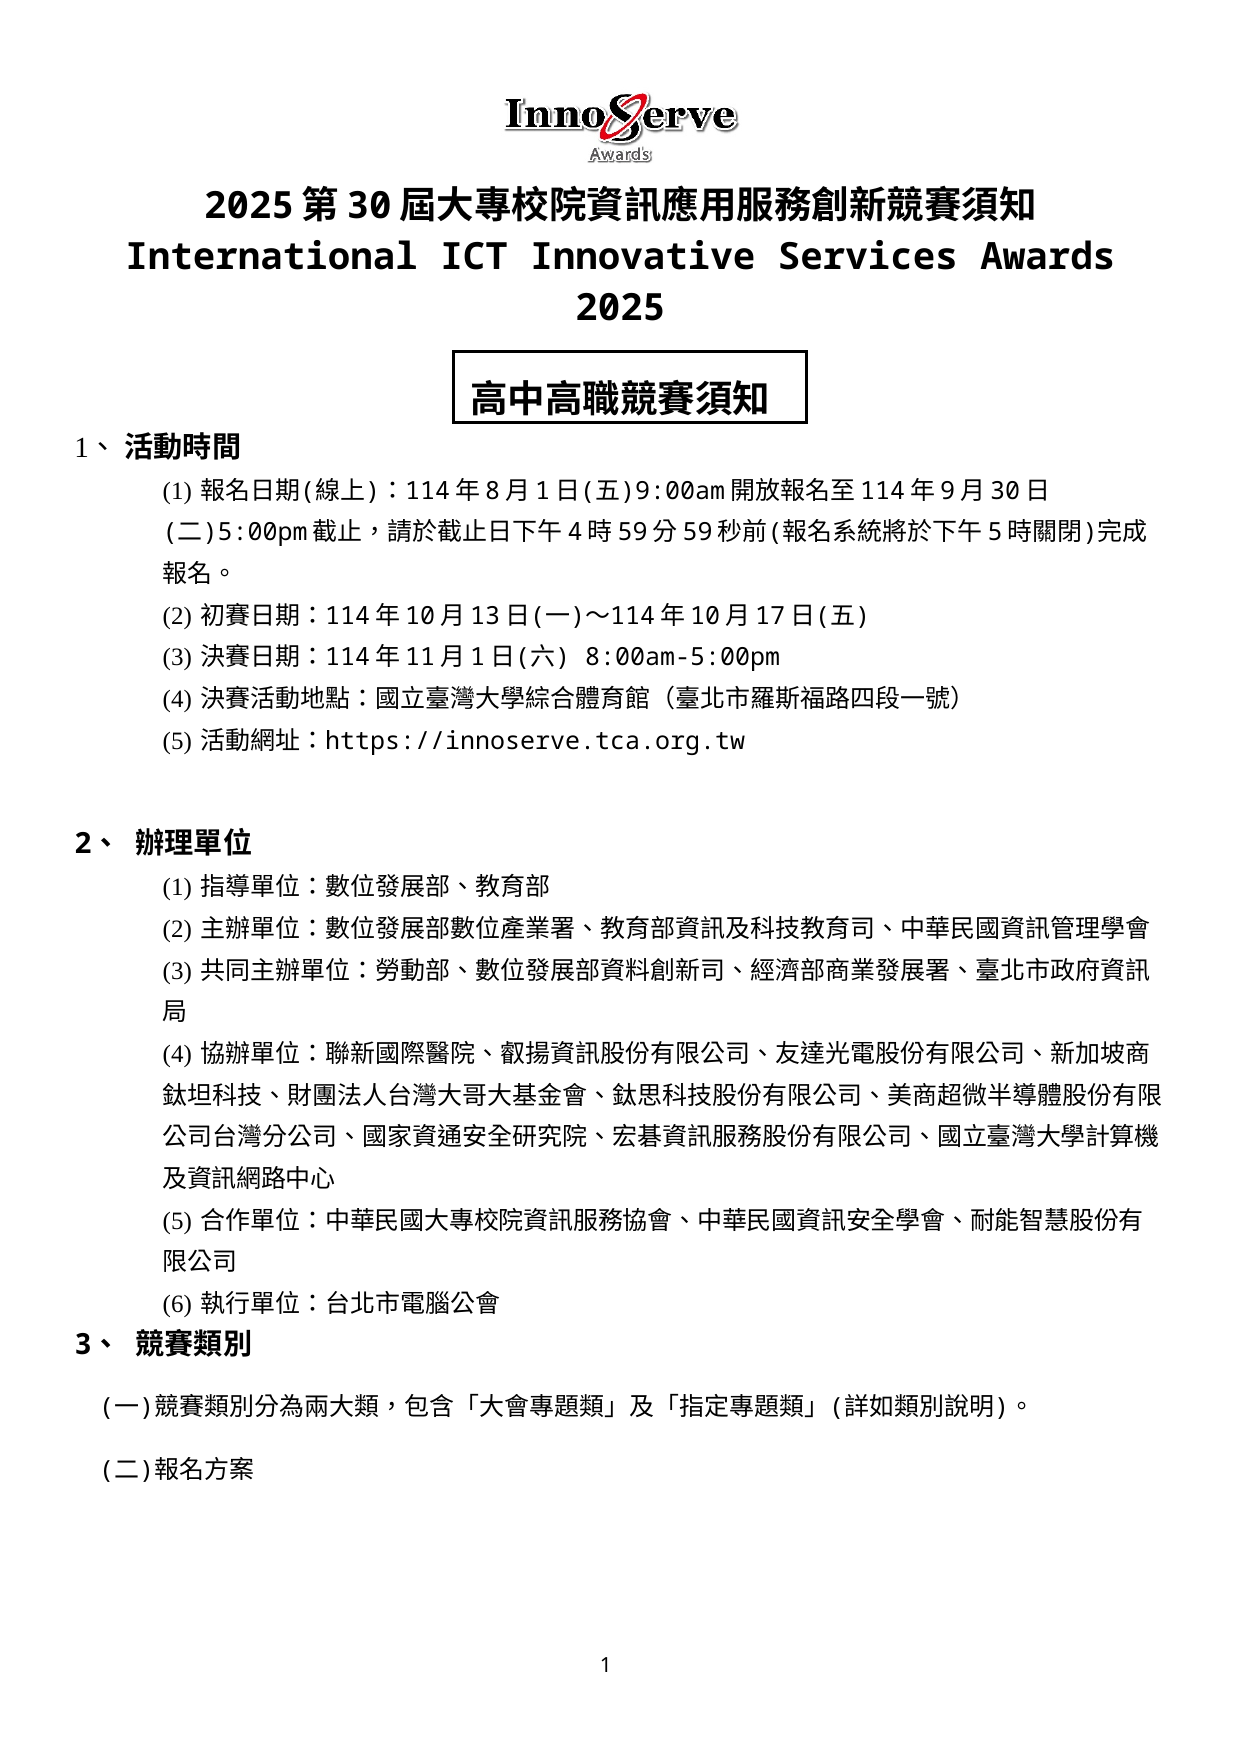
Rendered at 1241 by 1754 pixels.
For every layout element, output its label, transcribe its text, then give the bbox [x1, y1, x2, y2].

list 合作單位：中華民國大專校院資訊服務協會、中華民國資訊安全學會、耐能智慧股份有限公司 [162, 1196, 1167, 1279]
text 高中高職競賽須知 [455, 369, 805, 421]
text [808, 369, 1167, 423]
list 競賽類別 [74, 1321, 1167, 1363]
list 報名日期(線上)：114年8月1日(五)9:00am開放報名至114年9月30日(二)5:00pm截止，請於截止日下午4時59分59秒前(報名系統將於下午5時關閉)完成報名。 [162, 466, 1167, 591]
text [74, 369, 452, 423]
list 協辦單位：聯新國際醫院、叡揚資訊股份有限公司、友達光電股份有限公司、新加坡商鈦坦科技、財團法人台灣大哥大基金會、鈦思科技股份有限公司、美商超微半導體股份有限公司台灣分公司、國家資通安全研究院、宏碁資訊服務股份有限公司、國立臺灣大學計算機及資訊網路中心 [162, 1029, 1167, 1196]
list 決賽活動地點：國立臺灣大學綜合體育館（臺北市羅斯福路四段一號） [162, 674, 1167, 716]
list 初賽日期：114年10月13日(一)～114年10月17日(五) [162, 591, 1167, 632]
list 辦理單位 [74, 820, 1167, 862]
text 2025第30屆大專校院資訊應用服務創新競賽須知 [74, 175, 1167, 230]
list 執行單位：台北市電腦公會 [162, 1279, 1167, 1321]
list 主辦單位：數位發展部數位產業署、教育部資訊及科技教育司、中華民國資訊管理學會 [162, 904, 1167, 946]
list 活動網址：https://innoserve.tca.org.tw [162, 716, 1167, 757]
list 指導單位：數位發展部、教育部 [162, 862, 1167, 904]
list 決賽日期：114年11月1日(六) 8:00am-5:00pm [162, 632, 1167, 674]
list 活動時間 [74, 423, 1167, 466]
text (一)競賽類別分為兩大類，包含「大會專題類」及「指定專題類」(詳如類別說明)。 [99, 1363, 1167, 1426]
text International ICT Innovative Services Awards 2025 [74, 230, 1167, 332]
list 共同主辦單位：勞動部、數位發展部資料創新司、經濟部商業發展署、臺北市政府資訊局 [162, 946, 1167, 1029]
text (二)報名方案 [99, 1426, 1167, 1488]
